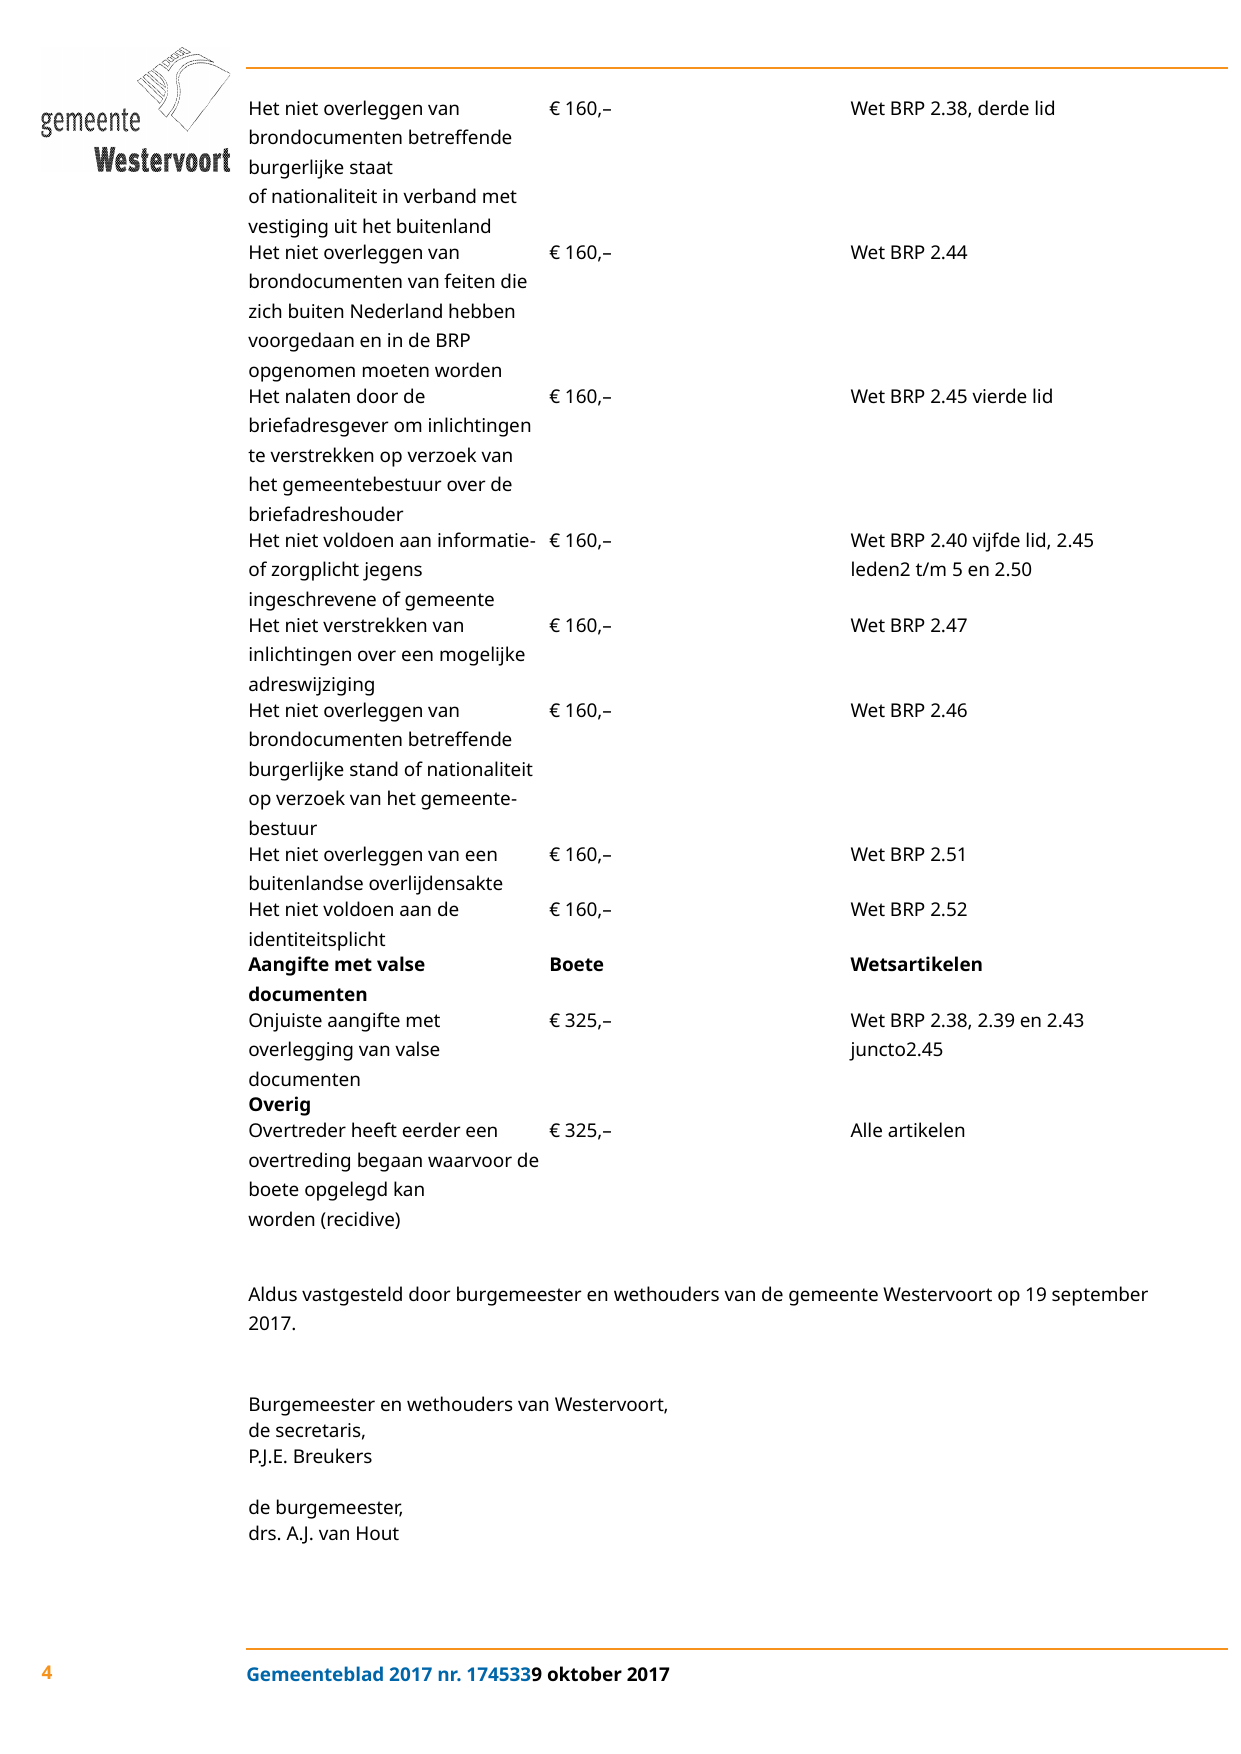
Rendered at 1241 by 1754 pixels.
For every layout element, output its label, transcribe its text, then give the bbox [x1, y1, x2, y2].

table_cell € 160,– [549, 239, 850, 383]
text Burgemeester en wethouders van Westervoort, [248, 1391, 1152, 1417]
table_cell Wet BRP 2.51 [850, 841, 1152, 896]
table_cell € 160,– [549, 697, 850, 841]
text de secretaris, [248, 1417, 1152, 1443]
text P.J.E. Breukers [248, 1443, 1152, 1468]
table_cell Wet BRP 2.38, derde lid [850, 95, 1152, 239]
table_cell Het niet voldoen aan informatie- of zorg­plicht jegens ingeschrevene of gemeente [248, 527, 549, 612]
table_cell € 160,– [549, 612, 850, 697]
table_cell Boete [549, 951, 850, 1007]
table_cell € 160,– [549, 841, 850, 896]
table_cell € 325,– [549, 1007, 850, 1092]
table_cell Het niet overleggen van een buitenlandse overlijdensakte [248, 841, 549, 896]
table_cell Aangifte met valse documenten [248, 951, 549, 1007]
table_cell Wet BRP 2.52 [850, 896, 1152, 951]
table_cell Wet BRP 2.45 vierde lid [850, 383, 1152, 527]
table_cell Wet BRP 2.46 [850, 697, 1152, 841]
table_cell € 325,– [549, 1118, 850, 1232]
text Aldus vastgesteld door burgemeester en wethouders van de gemeente Westervoort op 19 sep­tember 2017. [248, 1281, 1152, 1336]
table_cell Het nalaten door de briefadresgever om inlichtingen te verstrekken op verzoek van het gemeentebestuur over de briefadres­houder [248, 383, 549, 527]
table_cell Wet BRP 2.44 [850, 239, 1152, 383]
table_cell Onjuiste aangifte met overlegging van valse documenten [248, 1007, 549, 1092]
table_cell € 160,– [549, 896, 850, 951]
table_cell € 160,– [549, 383, 850, 527]
table_cell Wet BRP 2.38, 2.39 en 2.43 juncto2.45 [850, 1007, 1152, 1092]
table_cell Het niet verstrekken van inlichtingen over een mogelijke adreswijziging [248, 612, 549, 697]
text drs. A.J. van Hout [248, 1520, 1152, 1546]
table_cell Wet BRP 2.47 [850, 612, 1152, 697]
table_cell Het niet voldoen aan de identiteitsplicht [248, 896, 549, 951]
table_cell Het niet overleggen van brondocumenten betreffende burgerlijke staat of nationaliteit in verband met vestiging uit het buitenland [248, 95, 549, 239]
table_cell Overtreder heeft eerder een overtreding begaan waarvoor de boete opgelegd kan worden (recidive) [248, 1118, 549, 1232]
picture [41, 47, 231, 172]
table_cell Het niet overleggen van brondocumenten betreffende burgerlijke stand of nationaliteit op verzoek van het gemeente­bestuur [248, 697, 549, 841]
table_cell € 160,– [549, 95, 850, 239]
table_cell € 160,– [549, 527, 850, 612]
table_cell Wet BRP 2.40 vijfde lid, 2.45 leden2 t/m 5 en 2.50 [850, 527, 1152, 612]
text de burgemeester, [248, 1494, 1152, 1520]
table_cell Alle artikelen [850, 1118, 1152, 1232]
table_cell Het niet overleggen van brondocumenten van feiten die zich buiten Nederland hebben voorgedaan en in de BRP opgenomen moeten worden [248, 239, 549, 383]
table_cell Overig [248, 1092, 1152, 1117]
table_cell Wetsartikelen [850, 951, 1152, 1007]
